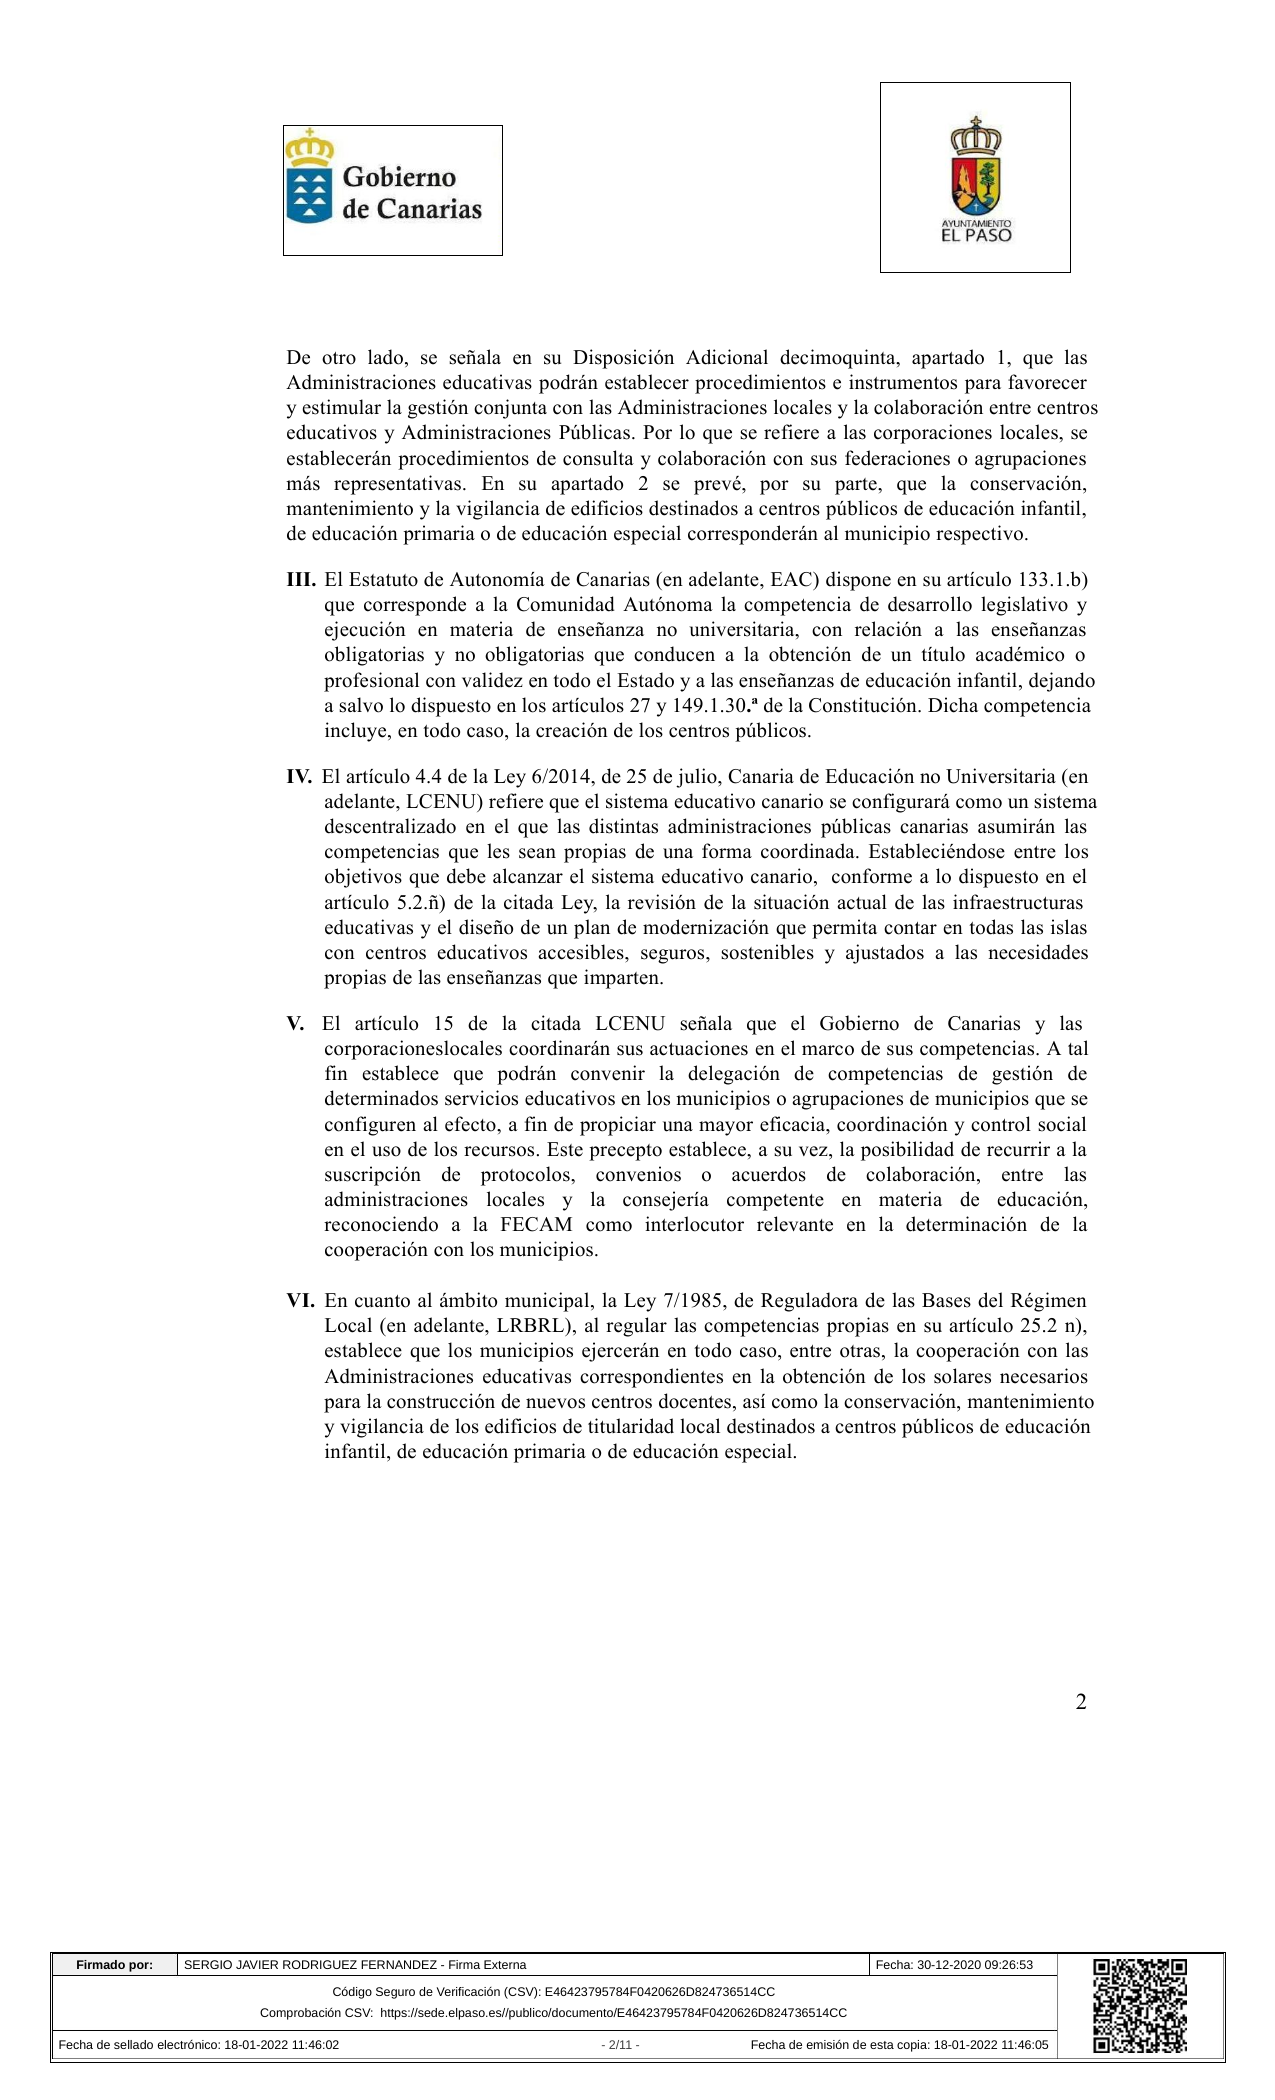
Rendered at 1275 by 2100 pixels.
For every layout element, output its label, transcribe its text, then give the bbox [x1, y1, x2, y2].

text IV. El artículo 4.4 de la Ley 6/2014, de 25 de julio, Canaria de Educación no Universitaria (en [286, 764, 1112, 788]
text cooperación con los municipios. [324, 1238, 1112, 1261]
text con centros educativos accesibles, seguros, sostenibles y ajustados a las necesidades [324, 941, 1112, 964]
text más representativas. En su apartado 2 se prevé, por su parte, que la conservación, [286, 471, 1112, 495]
text Local (en adelante, LRBRL), al regular las competencias propias en su artículo 25.2 n), [324, 1314, 1112, 1338]
text que corresponde a la Comunidad Autónoma la competencia de desarrollo legislativo y [324, 592, 1112, 616]
picture [51, 1953, 1225, 2062]
text suscripción de protocolos, convenios [324, 1162, 701, 1186]
text establece que los municipios ejercerán en todo caso, entre otras, la cooperación con las [324, 1339, 1112, 1363]
text profesional con validez en todo el Estado y a las enseñanzas de educación infantil, dejando [324, 668, 1112, 692]
text Fecha de sellado electrónico: 18-01-2022 11:46:02 [58, 2038, 365, 2052]
text educativos y Administraciones Públicas. Por lo que se refiere a las corporaciones locales, se [286, 421, 1112, 444]
text De otro lado, se señala en su Disposición Adicional decimoquinta, apartado 1, que las [286, 345, 1112, 369]
text competencias que les sean propias de una forma coordinada. Estableciéndose entre los [324, 840, 1112, 863]
text fin establece que podrán convenir la delegación de competencias de gestión de [324, 1062, 1112, 1086]
text adelante, LCENU) refiere que el sistema educativo canario se configurará como un sistema [324, 789, 1112, 813]
text artículo 5.2.ñ) de la citada Ley, la revisión de la situación actual de las infraestructuras [324, 890, 1112, 914]
text establecerán procedimientos de consulta y colaboración con sus federaciones o agrupaciones [286, 446, 1112, 470]
text o acuerdos de colaboración, entre las [701, 1162, 1112, 1186]
text administraciones locales y la consejería competente en materia de educación, [324, 1187, 1112, 1211]
text configuren al efecto, a fin de propiciar una mayor eficacia, coordinación y control social [324, 1112, 1112, 1136]
text corporacioneslocales coordinarán sus actuaciones en el marco de sus competencias. A tal [324, 1037, 1112, 1060]
text mantenimiento y la vigilancia de edificios destinados a centros públicos de educación infantil, [286, 496, 1112, 520]
text Fecha de emisión de esta copia: 18-01-2022 11:46:05 [751, 2038, 1075, 2052]
text Fecha: 30-12-2020 09:26:53 [876, 1958, 1057, 1972]
text - 2/11 - [601, 2039, 659, 2053]
text ejecución en materia de enseñanza no universitaria, con relación a las enseñanzas [324, 618, 1112, 641]
text determinados servicios educativos en los municipios o agrupaciones de municipios que se [324, 1087, 1112, 1111]
text SERGIO JAVIER RODRIGUEZ FERNANDEZ - Firma Externa [184, 1958, 553, 1972]
text y estimular la gestión conjunta con las Administraciones locales y la colaboración entre centros [286, 396, 1112, 419]
text Administraciones educativas correspondientes en la obtención de los solares necesarios [324, 1364, 1112, 1388]
picture [284, 126, 502, 255]
text y vigilancia de los edificios de titularidad local destinados a centros públicos de educación [324, 1415, 1112, 1438]
text obligatorias y no obligatorias que conducen a la obtención de un título académico o [324, 643, 1112, 667]
text III. El Estatuto de Autonomía de Canarias (en adelante, EAC) dispone en su artículo 133.1.b) [286, 567, 1112, 591]
text incluye, en todo caso, la creación de los centros públicos. [324, 718, 1112, 742]
text Código Seguro de Verificación (CSV): E46423795784F0420626D824736514CC [332, 1986, 801, 1999]
text reconociendo a la FECAM como interlocutor relevante en la determinación de la [324, 1213, 1112, 1236]
text propias de las enseñanzas que imparten. [324, 966, 1112, 989]
text descentralizado en el que las distintas administraciones públicas canarias asumirán las [324, 815, 1112, 838]
text Firmado por: [76, 1958, 172, 1972]
text objetivos que debe alcanzar el sistema educativo canario, conforme a lo dispuesto en el [324, 865, 1112, 889]
picture [881, 83, 1070, 272]
text Comprobación CSV: https://sede.elpaso.es//publico/documento/E46423795784F0420626D824736514CC [260, 2006, 873, 2020]
text infantil, de educación primaria o de educación especial. [324, 1440, 1112, 1463]
text Administraciones educativas podrán establecer procedimientos e instrumentos para favorecer [286, 370, 1112, 394]
text VI. En cuanto al ámbito municipal, la Ley 7/1985, de Reguladora de las Bases del Régimen [286, 1289, 1112, 1312]
text en el uso de los recursos. Este precepto establece, a su vez, la posibilidad de recurrir a la [324, 1137, 1112, 1161]
text a salvo lo dispuesto en los artículos 27 y 149.1.30.ª de la Constitución. Dicha competencia [324, 693, 1112, 717]
text 2 [1076, 1689, 1112, 1714]
text para la construcción de nuevos centros docentes, así como la conservación, mantenimiento [324, 1389, 1112, 1413]
text V. El artículo 15 de la citada LCENU señala que el Gobierno de Canarias y las [286, 1011, 1112, 1035]
text de educación primaria o de educación especial corresponderán al municipio respectivo. [286, 522, 1112, 545]
text educativas y el diseño de un plan de modernización que permita contar en todas las islas [324, 916, 1112, 939]
